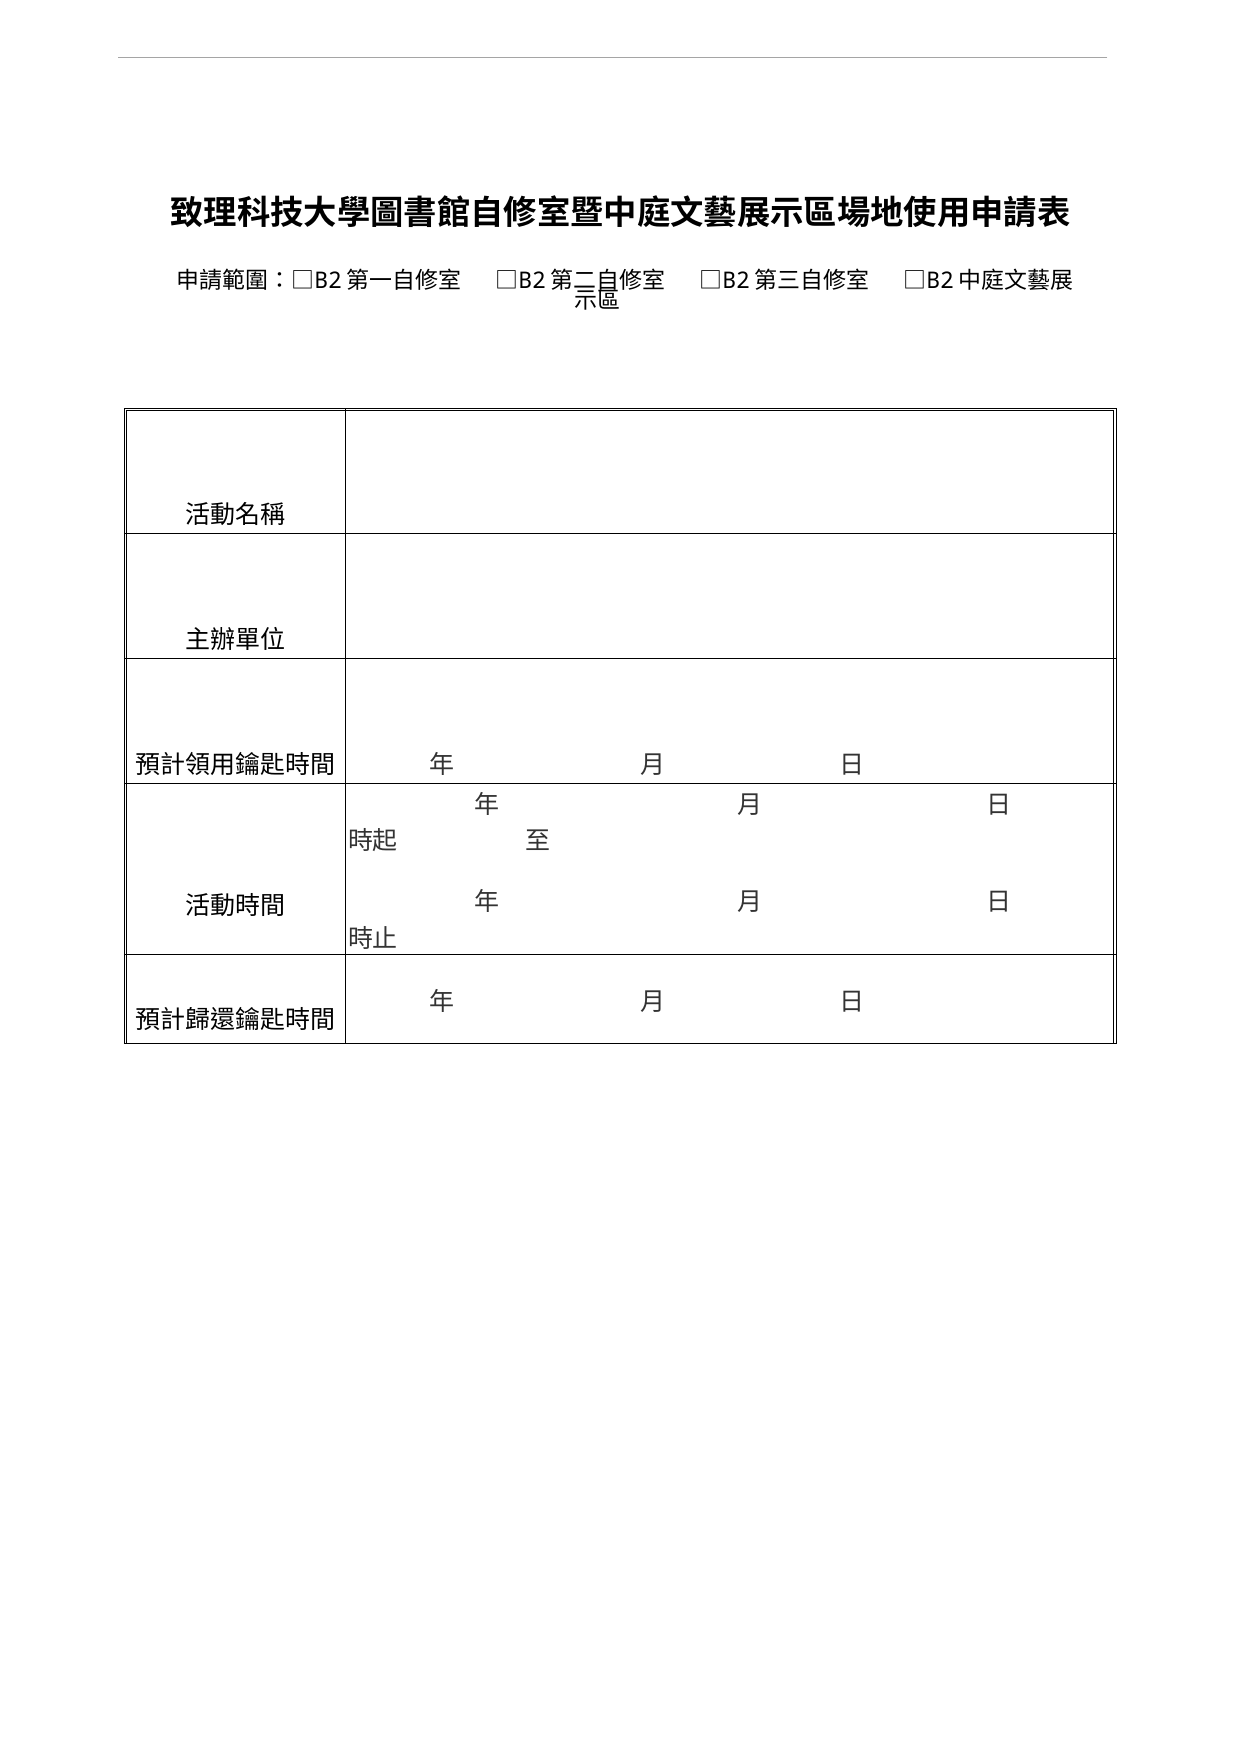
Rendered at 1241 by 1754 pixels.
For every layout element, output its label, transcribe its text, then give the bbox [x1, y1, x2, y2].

table_cell 主辦單位 [127, 534, 345, 658]
table_cell 預計領用鑰匙時間 [127, 659, 345, 783]
table_cell 預計歸還鑰匙時間 [127, 955, 345, 1043]
table_cell 年 月 日 [346, 659, 1113, 783]
table_header 活動名稱 [127, 411, 345, 533]
table_cell 活動時間 [127, 784, 345, 954]
table_header [346, 411, 1113, 533]
table_cell [346, 534, 1113, 658]
table_cell 年 月 日 時起 至 年 月 日 時止 [346, 784, 1113, 954]
text 致理科技大學圖書館自修室暨中庭文藝展示區場地使用申請表 [118, 186, 1122, 234]
table_cell 年 月 日 [346, 955, 1113, 1043]
text 申請範圍：□B2第一自修室 □B2第二自修室 □B2第三自修室 □B2中庭文藝展示區 [118, 271, 1076, 313]
